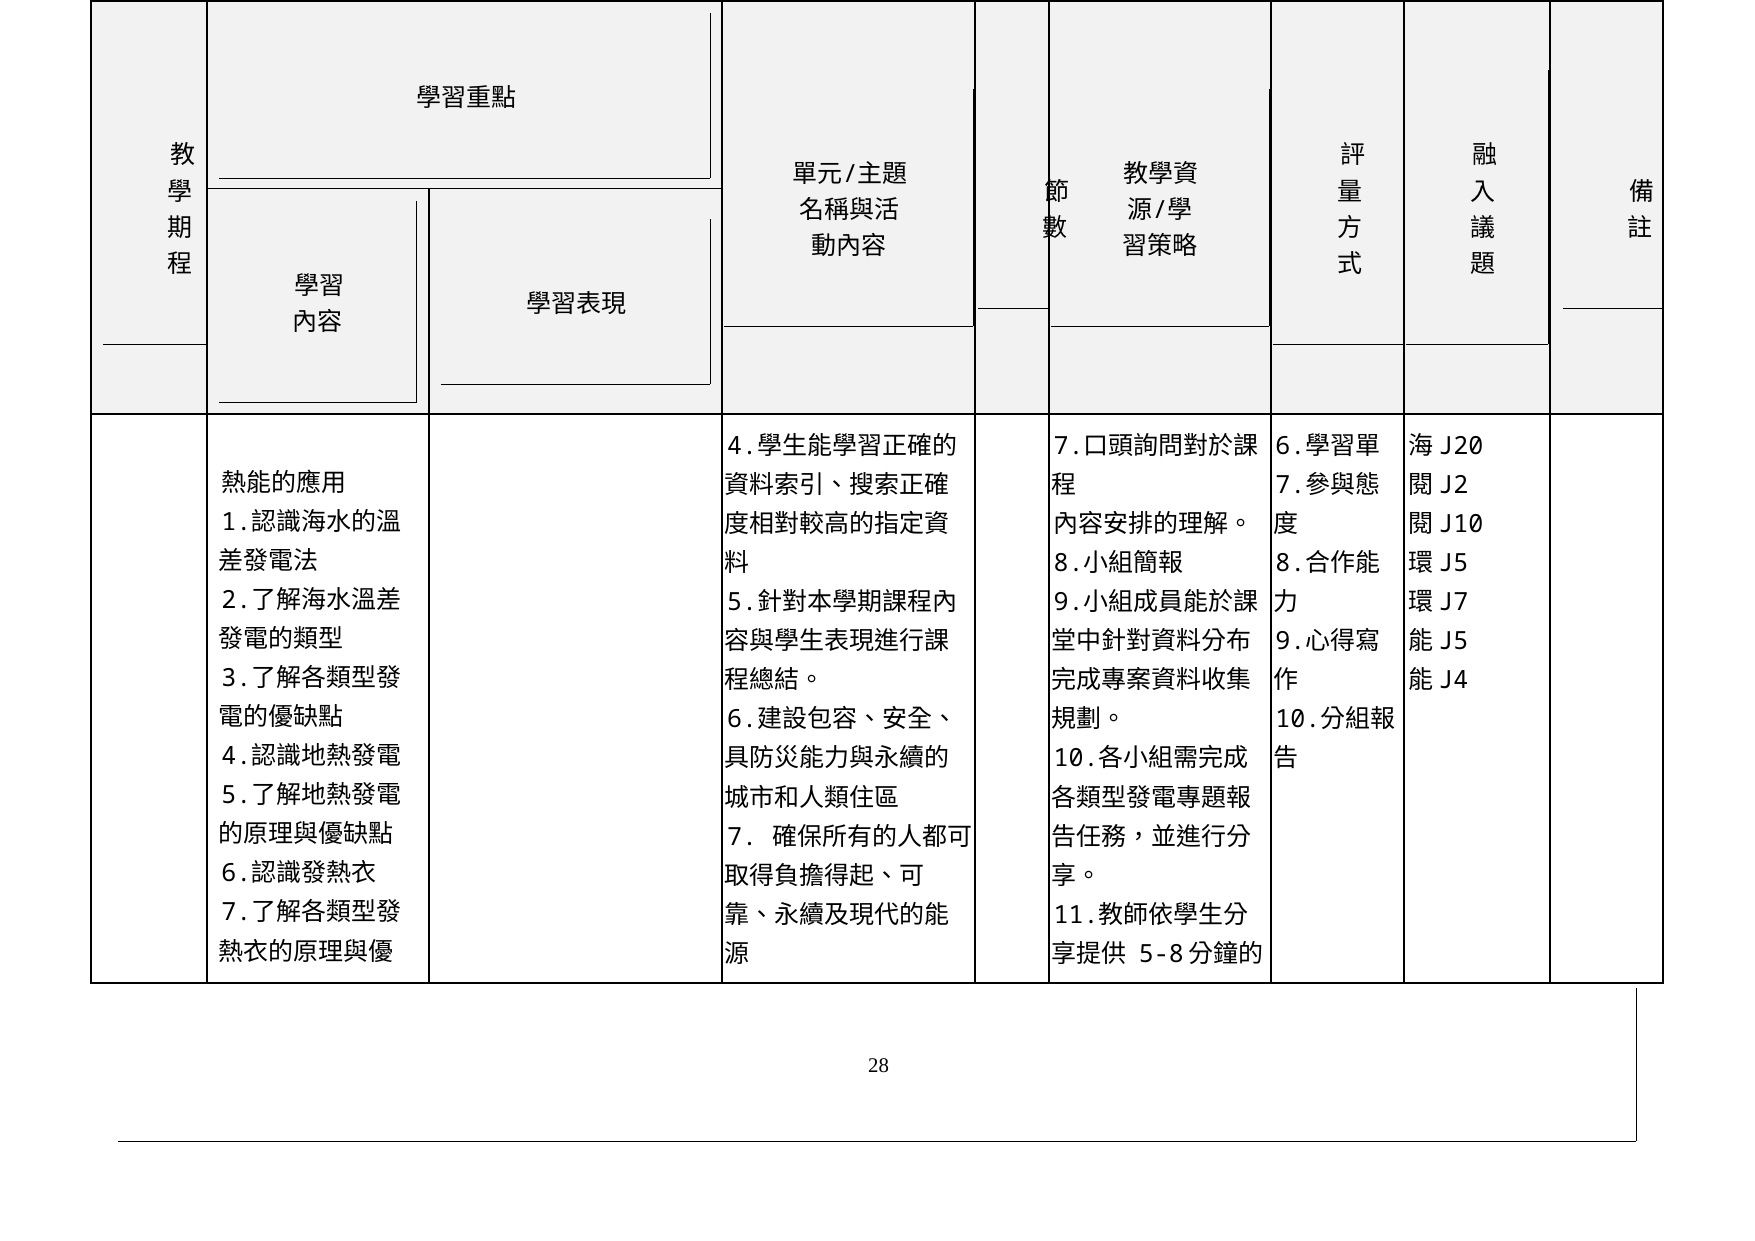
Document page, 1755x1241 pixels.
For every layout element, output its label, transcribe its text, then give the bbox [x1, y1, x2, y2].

table_cell 熱能的應用 1.認識海水的溫差發電法 2.了解海水溫差發電的類型 3.了解各類型發電的優缺點 4.認識地熱發電 5.了解地熱發電的原理與優缺點 6.認識發熱衣 7.了解各類型發熱衣的原理與優 [208, 415, 428, 982]
table_header 教學資源/學習策略 [1050, 2, 1270, 413]
table_cell 學習表現 [430, 189, 721, 413]
table_cell 學習內容 [208, 189, 428, 413]
table_cell 海J20 閱J2 閱J10 環J5 環J7 能J5 能J4 [1405, 415, 1549, 982]
table_cell 6.學習單 7.參與態度 8.合作能力 9.心得寫作 10.分組報告 [1272, 415, 1403, 982]
table_cell [976, 415, 1048, 982]
table_header 節數 [976, 2, 1048, 413]
table_cell 1.完成小組分組設定，並確實完成成員分工。 2.各小組需完成各類型發電專題報告任務，並進行分享。 3.明辨反思危險事件迴避 法則與科研倫理規範。 4.學生能學習正確的資料索引、搜索正確度相對較高的指定資料 5.針對本學期課程內容與學生表現進行課程總結。 6.建設包容、安全、具防災能力與永續的城市和人類住區 7. 確保所有的人都可取得負擔得起、可靠、永續及現代的能源 8.保育及永續利用海洋生態系，以確保生物多樣性並防止海洋環境劣化 9.採用及強化完善的政策與可執行的立法，以促進兩性平等，並提升各個階層女性的權力。 第七課:海水的溫差發電法 原理 岸基式溫差發電廠 離岸式溫差發電廠 第八課:地熱發電 來源 技術應用層面 三.提問 (1)政府發展的能源政策，需要克服的技術？ (2)不同類型發電的優缺點？ 四.討論心得，各小組需完成各類型發電專題報告任務，並進行分享。 第九課:發熱衣 一.纖維吸濕發熱 二.纖維感光發熱 三提問 發熱衣原理？ 清洗發熱衣的注意事項？ 第十課:紅外線熱像儀 原理 特點 討論日常生活中，紅外線熱像儀的應用 [723, 415, 974, 982]
table_header 教學期程 [92, 2, 206, 413]
table_cell [92, 415, 206, 982]
table_header 單元/主題名稱與活動內容 [723, 2, 974, 413]
table_cell [1551, 415, 1662, 982]
table_header 評量方式 [1272, 2, 1403, 413]
table_header 備註 [1551, 2, 1662, 413]
table_cell [430, 415, 721, 982]
table_header 融入議題 [1405, 2, 1549, 413]
table_cell 7.口頭詢問對於課程 內容安排的理解。 8.小組簡報 9.小組成員能於課堂中針對資料分布完成專案資料收集規劃。 10.各小組需完成各類型發電專題報告任務，並進行分享。 11.教師依學生分享提供 5-8分鐘的 [1050, 415, 1270, 982]
table_header 學習重點 [208, 2, 721, 188]
